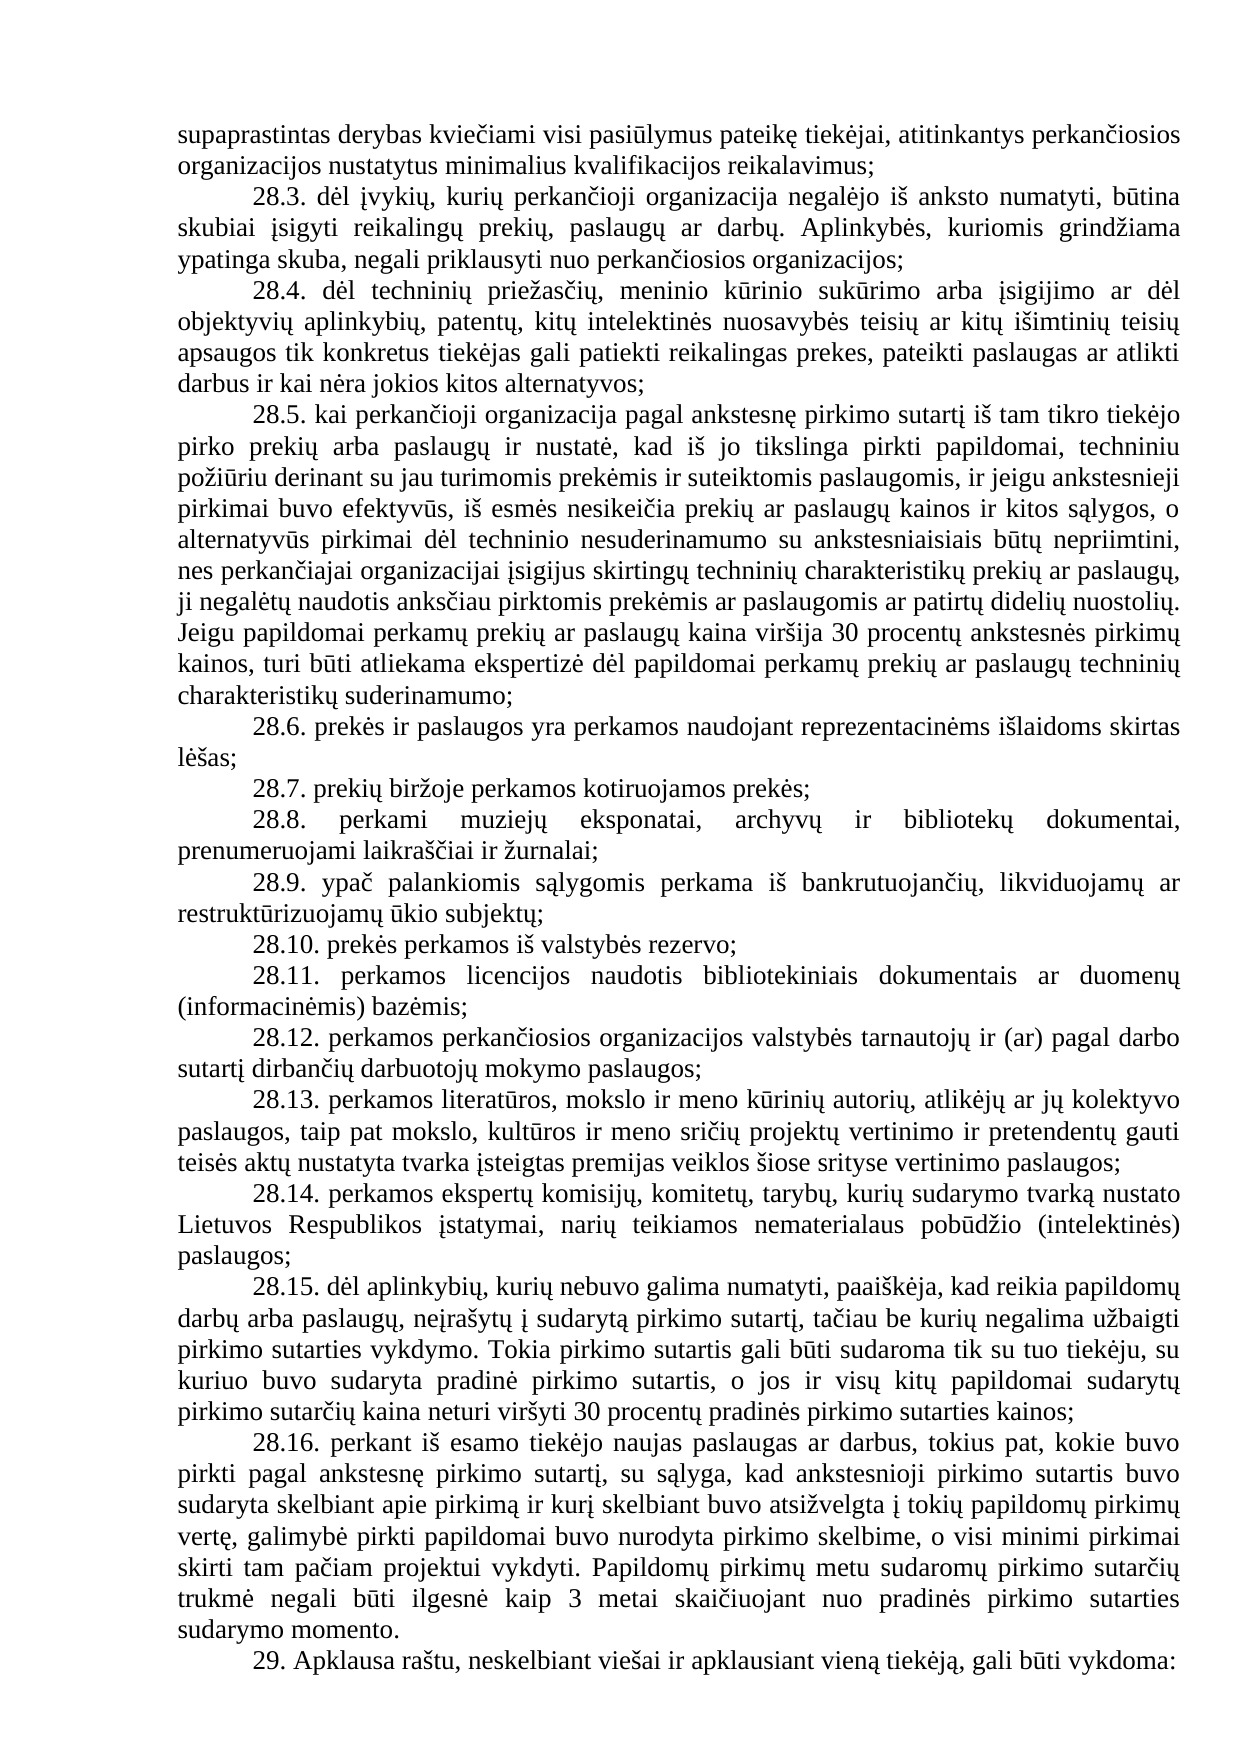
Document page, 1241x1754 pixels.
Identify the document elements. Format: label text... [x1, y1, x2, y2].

text 28.13. perkamos literatūros, mokslo ir meno kūrinių autorių, atlikėjų ar jų kolektyvo paslaugos, taip pat mokslo, kultūros ir meno sričių projektų vertinimo ir pretendentų gauti teisės aktų nustatyta tvarka įsteigtas premijas veiklos šiose srityse vertinimo paslaugos; [177, 1084, 1181, 1177]
text 28.16. perkant iš esamo tiekėjo naujas paslaugas ar darbus, tokius pat, kokie buvo pirkti pagal ankstesnę pirkimo sutartį, su sąlyga, kad ankstesnioji pirkimo sutartis buvo sudaryta skelbiant apie pirkimą ir kurį skelbiant buvo atsižvelgta į tokių papildomų pirkimų vertę, galimybė pirkti papildomai buvo nurodyta pirkimo skelbime, o visi minimi pirkimai skirti tam pačiam projektui vykdyti. Papildomų pirkimų metu sudaromų pirkimo sutarčių trukmė negali būti ilgesnė kaip 3 metai skaičiuojant nuo pradinės pirkimo sutarties sudarymo momento. [177, 1426, 1181, 1644]
text 28.15. dėl aplinkybių, kurių nebuvo galima numatyti, paaiškėja, kad reikia papildomų darbų arba paslaugų, neįrašytų į sudarytą pirkimo sutartį, tačiau be kurių negalima užbaigti pirkimo sutarties vykdymo. Tokia pirkimo sutartis gali būti sudaroma tik su tuo tiekėju, su kuriuo buvo sudaryta pradinė pirkimo sutartis, o jos ir visų kitų papildomai sudarytų pirkimo sutarčių kaina neturi viršyti 30 procentų pradinės pirkimo sutarties kainos; [177, 1271, 1181, 1426]
text supaprastintas derybas kviečiami visi pasiūlymus pateikę tiekėjai, atitinkantys perkančiosios organizacijos nustatytus minimalius kvalifikacijos reikalavimus; [177, 118, 1181, 180]
text 29. Apklausa raštu, neskelbiant viešai ir apklausiant vieną tiekėją, gali būti vykdoma: [177, 1644, 1181, 1675]
text 28.5. kai perkančioji organizacija pagal ankstesnę pirkimo sutartį iš tam tikro tiekėjo pirko prekių arba paslaugų ir nustatė, kad iš jo tikslinga pirkti papildomai, techniniu požiūriu derinant su jau turimomis prekėmis ir suteiktomis paslaugomis, ir jeigu ankstesnieji pirkimai buvo efektyvūs, iš esmės nesikeičia prekių ar paslaugų kainos ir kitos sąlygos, o alternatyvūs pirkimai dėl techninio nesuderinamumo su ankstesniaisiais būtų nepriimtini, nes perkančiajai organizacijai įsigijus skirtingų techninių charakteristikų prekių ar paslaugų, ji negalėtų naudotis anksčiau pirktomis prekėmis ar paslaugomis ar patirtų didelių nuostolių. Jeigu papildomai perkamų prekių ar paslaugų kaina viršija 30 procentų ankstesnės pirkimų kainos, turi būti atliekama ekspertizė dėl papildomai perkamų prekių ar paslaugų techninių charakteristikų suderinamumo; [177, 398, 1181, 710]
text 28.8. perkami muziejų eksponatai, archyvų ir bibliotekų dokumentai, prenumeruojami laikraščiai ir žurnalai; [177, 803, 1181, 866]
text 28.10. prekės perkamos iš valstybės rezervo; [177, 928, 1181, 959]
text 28.9. ypač palankiomis sąlygomis perkama iš bankrutuojančių, likviduojamų ar restruktūrizuojamų ūkio subjektų; [177, 866, 1181, 928]
text 28.12. perkamos perkančiosios organizacijos valstybės tarnautojų ir (ar) pagal darbo sutartį dirbančių darbuotojų mokymo paslaugos; [177, 1021, 1181, 1084]
text 28.11. perkamos licencijos naudotis bibliotekiniais dokumentais ar duomenų (informacinėmis) bazėmis; [177, 959, 1181, 1021]
text 28.7. prekių biržoje perkamos kotiruojamos prekės; [177, 772, 1181, 803]
text 28.14. perkamos ekspertų komisijų, komitetų, tarybų, kurių sudarymo tvarką nustato Lietuvos Respublikos įstatymai, narių teikiamos nematerialaus pobūdžio (intelektinės) paslaugos; [177, 1177, 1181, 1271]
text 28.4. dėl techninių priežasčių, meninio kūrinio sukūrimo arba įsigijimo ar dėl objektyvių aplinkybių, patentų, kitų intelektinės nuosavybės teisių ar kitų išimtinių teisių apsaugos tik konkretus tiekėjas gali patiekti reikalingas prekes, pateikti paslaugas ar atlikti darbus ir kai nėra jokios kitos alternatyvos; [177, 274, 1181, 398]
text 28.6. prekės ir paslaugos yra perkamos naudojant reprezentacinėms išlaidoms skirtas lėšas; [177, 710, 1181, 772]
text 28.3. dėl įvykių, kurių perkančioji organizacija negalėjo iš anksto numatyti, būtina skubiai įsigyti reikalingų prekių, paslaugų ar darbų. Aplinkybės, kuriomis grindžiama ypatinga skuba, negali priklausyti nuo perkančiosios organizacijos; [177, 180, 1181, 274]
